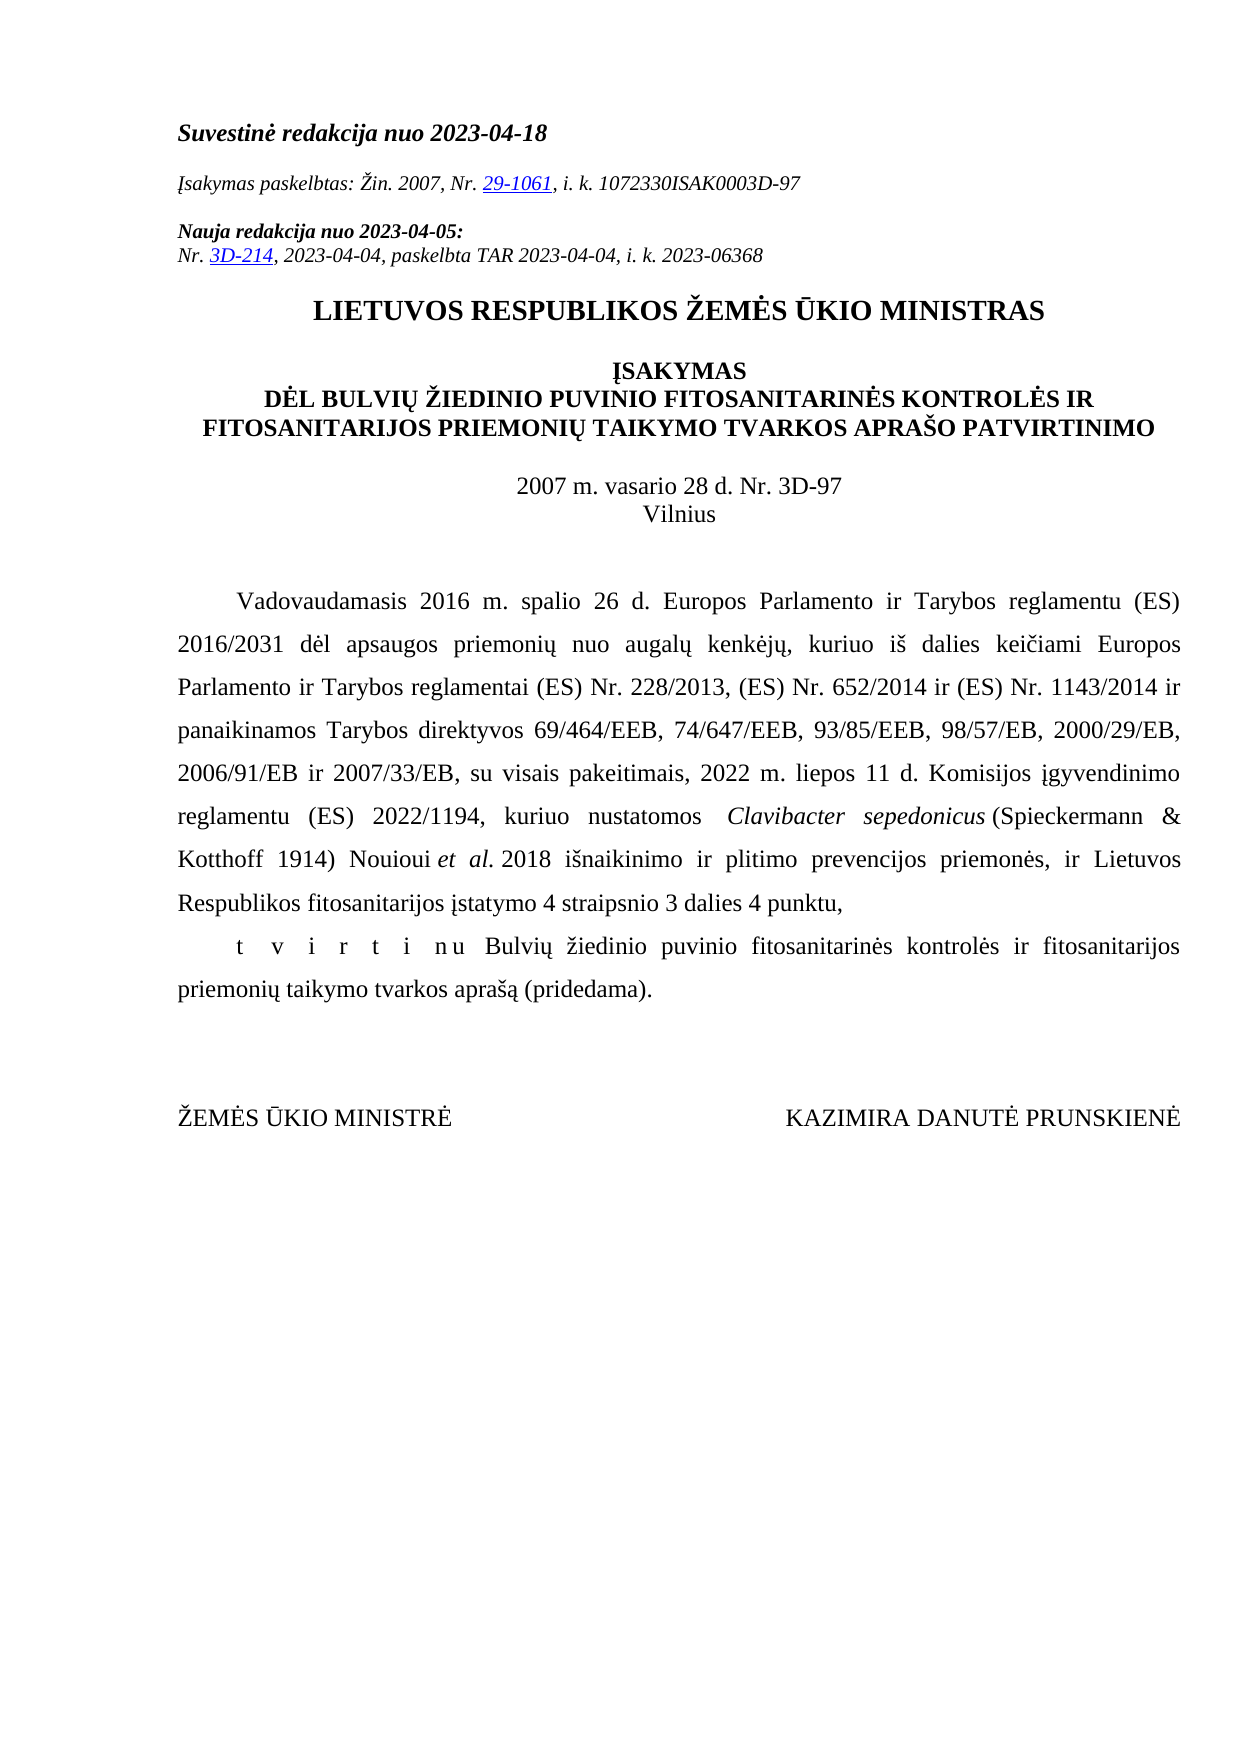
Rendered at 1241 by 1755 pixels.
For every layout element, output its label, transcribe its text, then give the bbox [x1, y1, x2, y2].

text Nauja redakcija nuo 2023-04-05: [177, 219, 1181, 243]
text Vadovaudamasis 2016 m. spalio 26 d. Europos Parlamento ir Tarybos reglamentu (ES) 2016/2031 dėl apsaugos priemonių nuo augalų kenkėjų, kuriuo iš dalies keičiami Europos Parlamento ir Tarybos reglamentai (ES) Nr. 228/2013, (ES) Nr. 652/2014 ir (ES) Nr. 1143/2014 ir panaikinamos Tarybos direktyvos 69/464/EEB, 74/647/EEB, 93/85/EEB, 98/57/EB, 2000/29/EB, 2006/91/EB ir 2007/33/EB, su visais pakeitimais, 2022 m. liepos 11 d. Komisijos įgyvendinimo reglamentu (ES) 2022/1194, kuriuo nustatomos Clavibacter sepedonicus (Spieckermann & Kotthoff 1914) Nouioui et al. 2018 išnaikinimo ir plitimo prevencijos priemonės, ir Lietuvos Respublikos fitosanitarijos įstatymo 4 straipsnio 3 dalies 4 punktu, [177, 586, 1181, 916]
text ĮSAKYMAS [177, 356, 1181, 384]
text 2007 m. vasario 28 d. Nr. 3D-97 [177, 471, 1181, 499]
text t v i r t i nu Bulvių žiedinio puvinio fitosanitarinės kontrolės ir fitosanitarijos priemonių taikymo tvarkos aprašą (pridedama). [177, 931, 1181, 1003]
text Nr. 3D-214, 2023-04-04, paskelbta TAR 2023-04-04, i. k. 2023-06368 [177, 243, 1181, 267]
text Vilnius [177, 499, 1181, 528]
text ŽEMĖS ŪKIO MINISTRĖ KAZIMIRA DANUTĖ PRUNSKIENĖ [177, 1103, 1181, 1132]
text LIETUVOS RESPUBLIKOS ŽEMĖS ŪKIO MINISTRAS [177, 293, 1181, 327]
text Suvestinė redakcija nuo 2023-04-18 [177, 118, 1181, 147]
text Įsakymas paskelbtas: Žin. 2007, Nr. 29-1061, i. k. 1072330ISAK0003D-97 [177, 171, 1181, 195]
text DĖL BULVIŲ ŽIEDINIO PUVINIO FITOSANITARINĖS KONTROLĖS IR FITOSANITARIJOS PRIEMONIŲ TAIKYMO TVARKOS APRAŠO PATVIRTINIMO [177, 384, 1181, 442]
